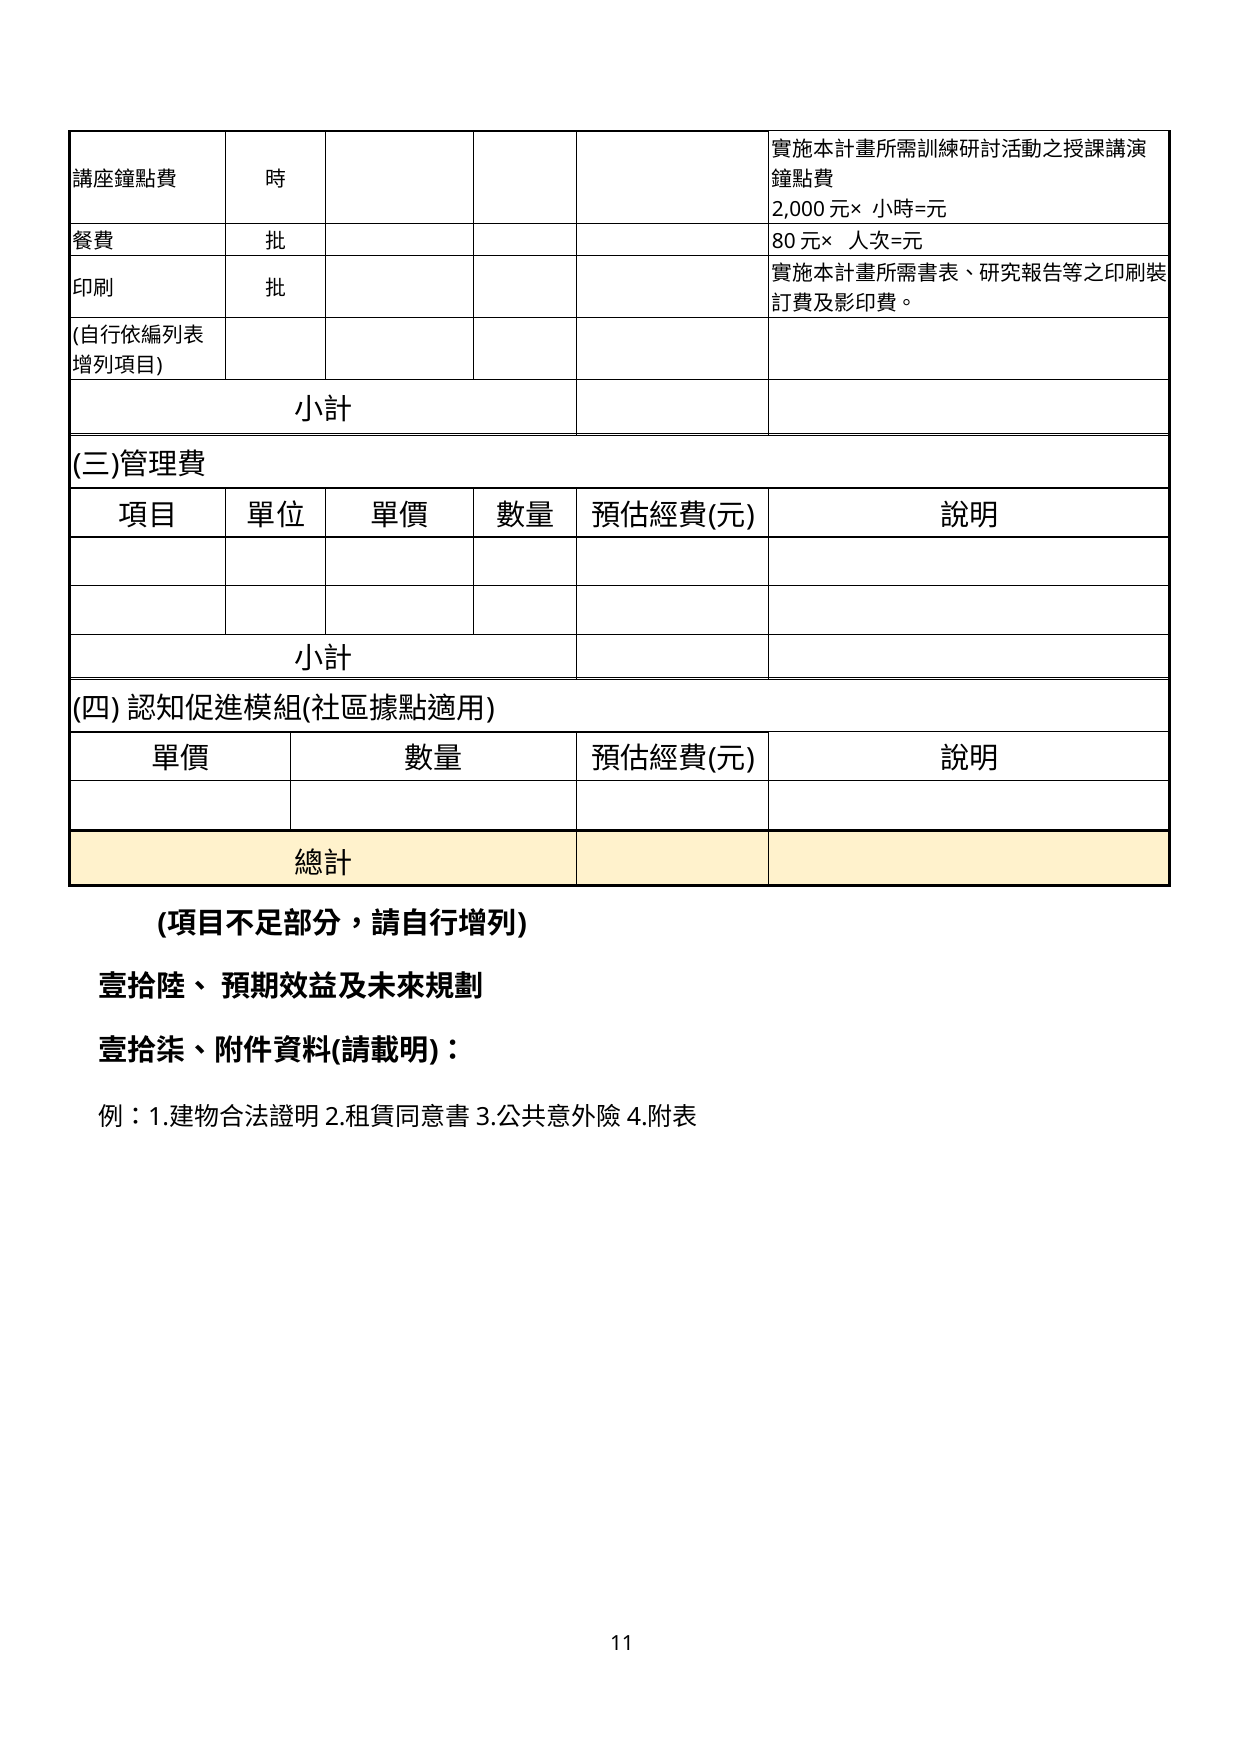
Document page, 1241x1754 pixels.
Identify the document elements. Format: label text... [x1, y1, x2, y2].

table_cell (自行依編列表增列項目) [71, 318, 225, 379]
table_cell [326, 318, 473, 379]
table_cell [769, 538, 1168, 585]
table_cell [577, 132, 768, 223]
table_cell [474, 224, 576, 254]
table_cell [577, 256, 768, 316]
table_cell [577, 832, 768, 884]
table_cell [474, 256, 576, 316]
table_cell [769, 635, 1168, 677]
table_cell [71, 586, 225, 633]
table_cell 單價 [71, 733, 290, 780]
table_cell 實施本計畫所需訓練研討活動之授課講演鐘點費 2,000元× 小時=元 [769, 131, 1168, 223]
table_cell [291, 781, 576, 828]
table_cell [577, 538, 768, 585]
table_cell [577, 586, 768, 633]
table_cell [577, 224, 768, 254]
table_cell 批 [226, 224, 325, 254]
table_cell 講座鐘點費 [71, 132, 225, 223]
table_cell 預估經費(元) [577, 733, 768, 780]
table_cell 批 [226, 256, 325, 316]
text (項目不足部分，請自行增列) [157, 899, 1142, 942]
table_cell [226, 538, 325, 585]
table_cell 單價 [326, 489, 473, 536]
table_cell 時 [226, 132, 325, 223]
table_cell [326, 538, 473, 585]
text 壹拾柒、附件資料(請載明)： [98, 1019, 1142, 1071]
table_cell [474, 538, 576, 585]
table_cell (三)管理費 [71, 436, 1168, 487]
table_cell [769, 380, 1168, 433]
table_cell 實施本計畫所需書表、研究報告等之印刷裝訂費及影印費。 [769, 256, 1168, 316]
table_cell [769, 781, 1168, 828]
table_cell [226, 318, 325, 379]
table_cell [326, 586, 473, 633]
table_cell [769, 318, 1168, 379]
table_cell [71, 538, 225, 585]
table_cell 總計 [71, 832, 576, 884]
table_cell 預估經費(元) [577, 489, 768, 536]
table_cell [326, 224, 473, 254]
table_cell [71, 781, 290, 828]
table_cell [769, 586, 1168, 633]
table_cell [474, 318, 576, 379]
text 例：1.建物合法證明 2.租賃同意書3.公共意外險4.附表 [98, 1083, 1142, 1136]
table_cell [326, 132, 473, 223]
table_cell (四) 認知促進模組(社區據點適用) [71, 680, 1168, 731]
table_cell 餐費 [71, 224, 225, 254]
table_cell [577, 318, 768, 379]
table_cell 說明 [769, 732, 1168, 780]
text 壹拾陸、 預期效益及未來規劃 [98, 954, 1142, 1006]
table_cell [577, 781, 768, 828]
table_cell 說明 [769, 489, 1168, 536]
table_cell 數量 [474, 489, 576, 536]
table_cell 小計 [71, 635, 576, 677]
table_cell 單位 [226, 489, 325, 536]
table_cell 項目 [71, 489, 225, 536]
table_cell [577, 380, 768, 433]
table_cell 小計 [71, 380, 576, 433]
table_cell [577, 635, 768, 677]
table_cell [226, 586, 325, 633]
table_cell 數量 [291, 733, 576, 780]
table_cell [769, 832, 1168, 884]
table_cell 80元× 人次=元 [769, 224, 1168, 254]
table_cell [474, 132, 576, 223]
table_cell [474, 586, 576, 633]
table_cell [326, 256, 473, 316]
table_cell 印刷 [71, 256, 225, 316]
